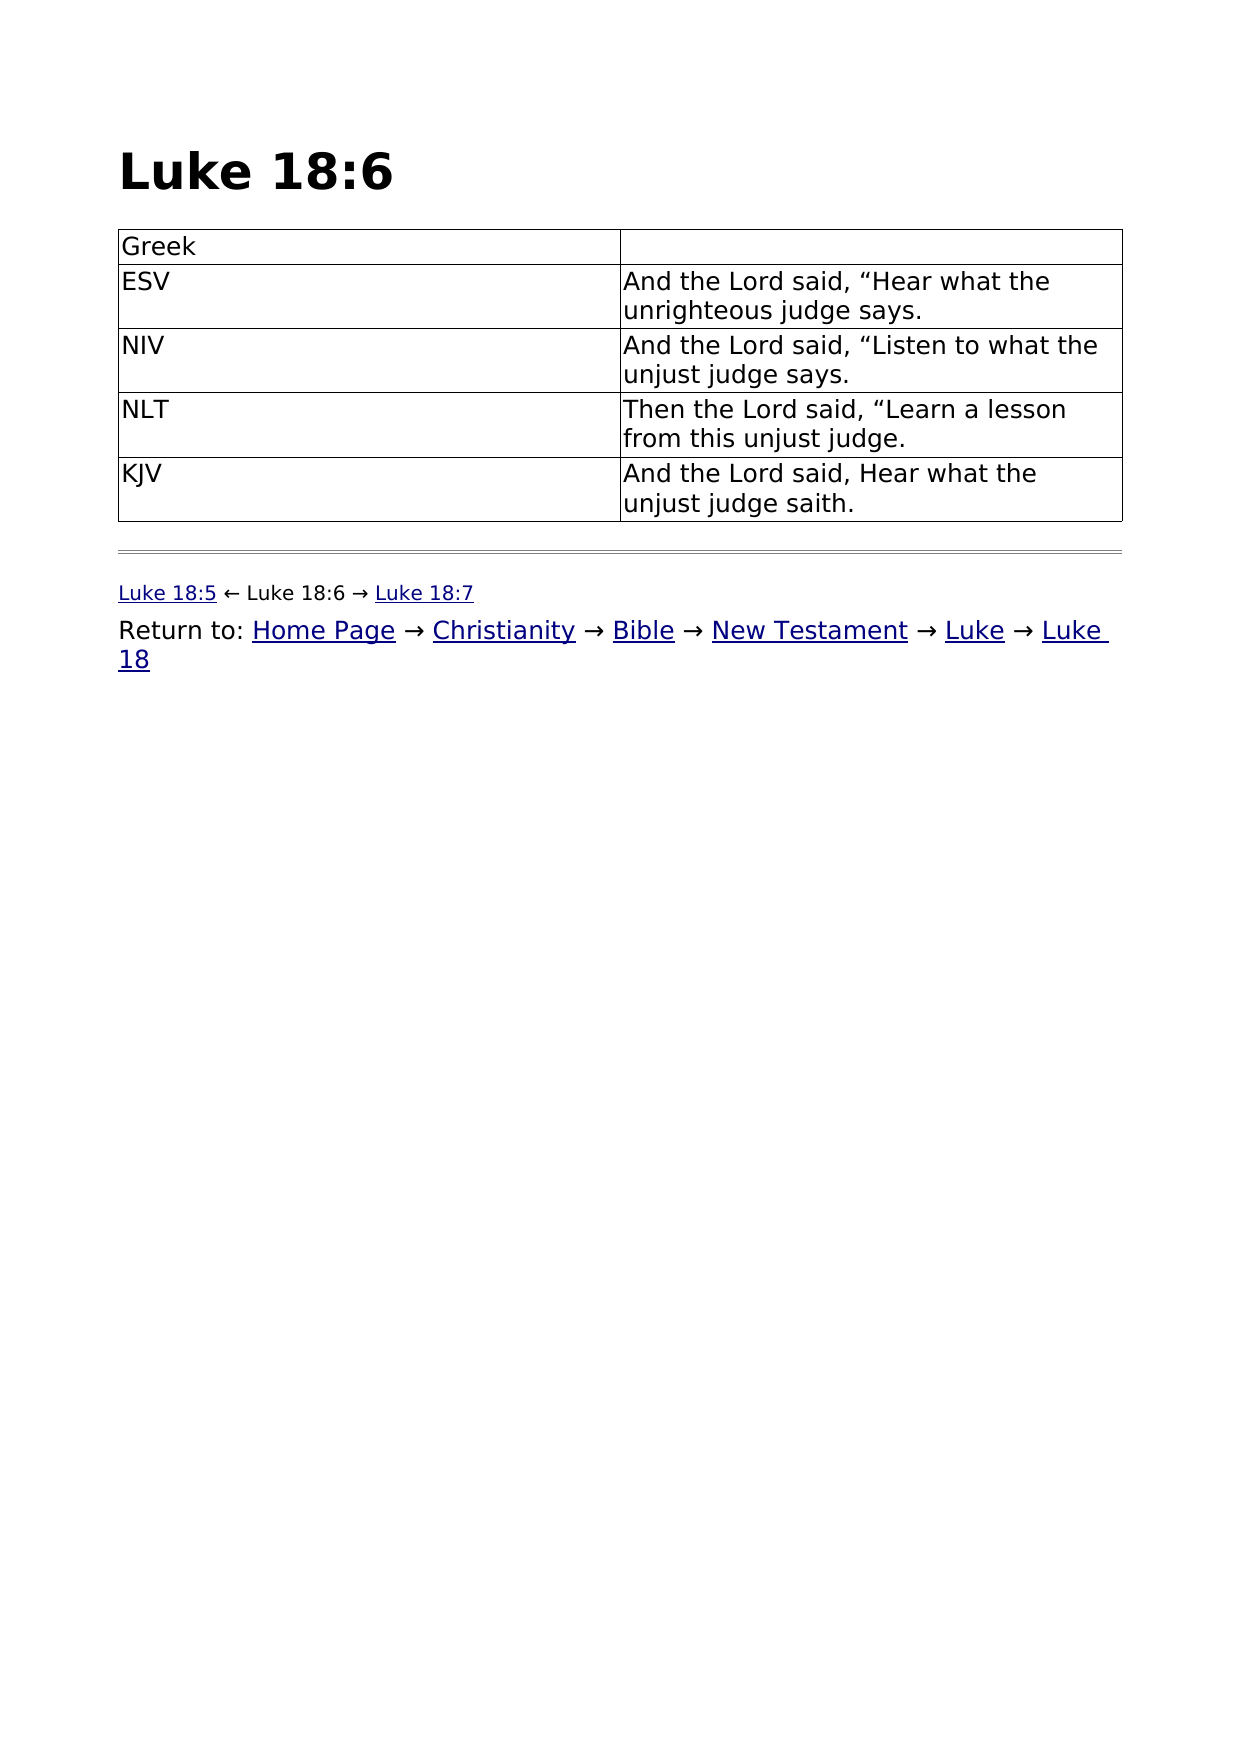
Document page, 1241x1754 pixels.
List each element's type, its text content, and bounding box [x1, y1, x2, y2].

table_cell And the Lord said, “Hear what the unrighteous judge says. [621, 265, 1122, 328]
text Return to: Home Page → Christianity → Bible → New Testament → Luke → Luke 18 [118, 616, 1122, 674]
table_cell And the Lord said, “Listen to what the unjust judge says. [621, 329, 1122, 392]
table_cell KJV [119, 458, 620, 521]
table_cell NIV [119, 329, 620, 392]
table_cell Then the Lord said, “Learn a lesson from this unjust judge. [621, 393, 1122, 457]
table_header [621, 230, 1122, 264]
table_cell NLT [119, 393, 620, 457]
table_cell ESV [119, 265, 620, 328]
table_cell And the Lord said, Hear what the unjust judge saith. [621, 458, 1122, 521]
table_header Greek [119, 230, 620, 264]
text Luke 18:5 ← Luke 18:6 → Luke 18:7 [118, 582, 1122, 616]
subtitle Luke 18:6 [118, 143, 1122, 201]
